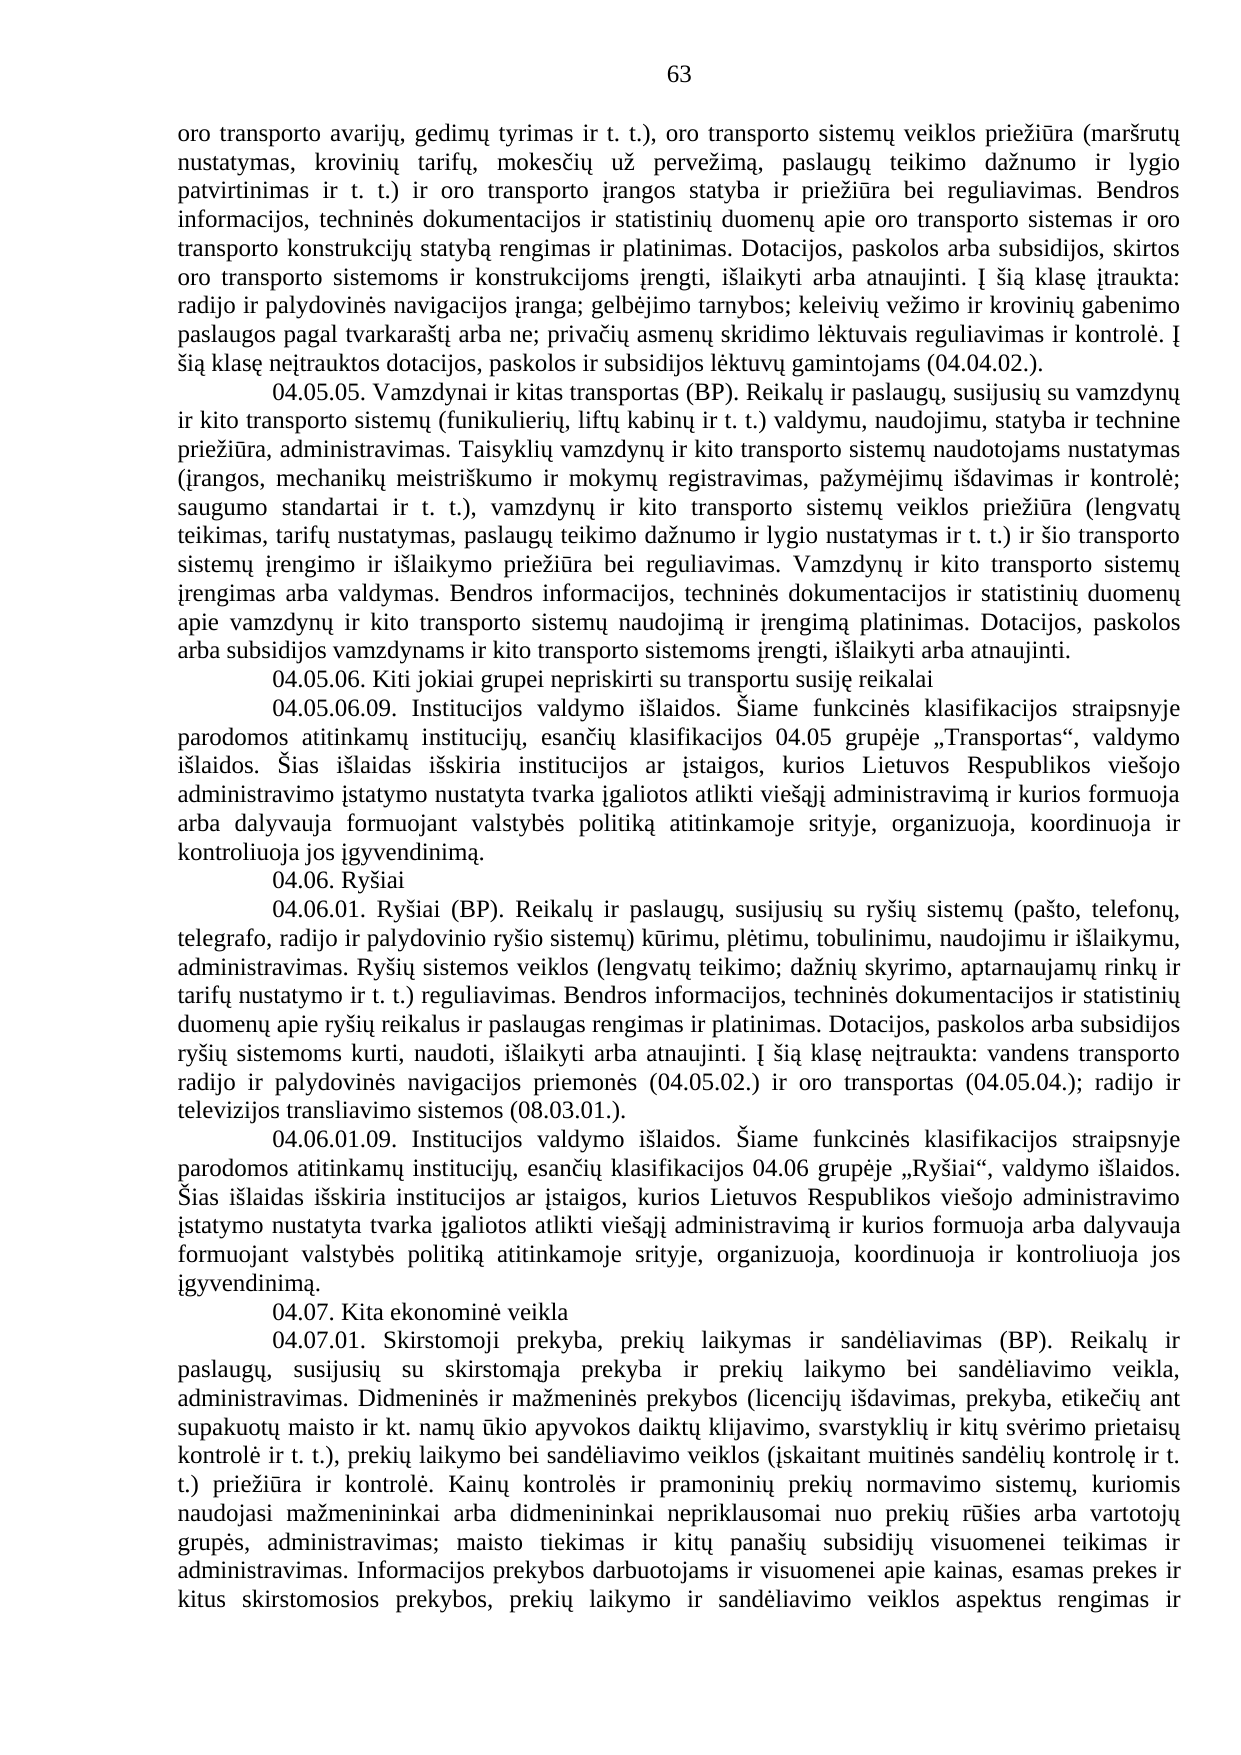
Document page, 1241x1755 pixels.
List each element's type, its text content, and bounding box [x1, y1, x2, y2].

text oro transporto avarijų, gedimų tyrimas ir t. t.), oro transporto sistemų veiklos priežiūra (maršrutų nustatymas, krovinių tarifų, mokesčių už pervežimą, paslaugų teikimo dažnumo ir lygio patvirtinimas ir t. t.) ir oro transporto įrangos statyba ir priežiūra bei reguliavimas. Bendros informacijos, techninės dokumentacijos ir statistinių duomenų apie oro transporto sistemas ir oro transporto konstrukcijų statybą rengimas ir platinimas. Dotacijos, paskolos arba subsidijos, skirtos oro transporto sistemoms ir konstrukcijoms įrengti, išlaikyti arba atnaujinti. Į šią klasę įtraukta: radijo ir palydovinės navigacijos įranga; gelbėjimo tarnybos; keleivių vežimo ir krovinių gabenimo paslaugos pagal tvarkaraštį arba ne; privačių asmenų skridimo lėktuvais reguliavimas ir kontrolė. Į šią klasę neįtrauktos dotacijos, paskolos ir subsidijos lėktuvų gamintojams (04.04.02.). [177, 118, 1181, 377]
text 04.07.01. Skirstomoji prekyba, prekių laikymas ir sandėliavimas (BP). Reikalų ir paslaugų, susijusių su skirstomąja prekyba ir prekių laikymo bei sandėliavimo veikla, administravimas. Didmeninės ir mažmeninės prekybos (licencijų išdavimas, prekyba, etikečių ant supakuotų maisto ir kt. namų ūkio apyvokos daiktų klijavimo, svarstyklių ir kitų svėrimo prietaisų kontrolė ir t. t.), prekių laikymo bei sandėliavimo veiklos (įskaitant muitinės sandėlių kontrolę ir t. t.) priežiūra ir kontrolė. Kainų kontrolės ir pramoninių prekių normavimo sistemų, kuriomis naudojasi mažmenininkai arba didmenininkai nepriklausomai nuo prekių rūšies arba vartotojų grupės, administravimas; maisto tiekimas ir kitų panašių subsidijų visuomenei teikimas ir administravimas. Informacijos prekybos darbuotojams ir visuomenei apie kainas, esamas prekes ir kitus skirstomosios prekybos, prekių laikymo ir sandėliavimo veiklos aspektus rengimas ir [177, 1326, 1181, 1613]
text 04.05.05. Vamzdynai ir kitas transportas (BP). Reikalų ir paslaugų, susijusių su vamzdynų ir kito transporto sistemų (funikulierių, liftų kabinų ir t. t.) valdymu, naudojimu, statyba ir technine priežiūra, administravimas. Taisyklių vamzdynų ir kito transporto sistemų naudotojams nustatymas (įrangos, mechanikų meistriškumo ir mokymų registravimas, pažymėjimų išdavimas ir kontrolė; saugumo standartai ir t. t.), vamzdynų ir kito transporto sistemų veiklos priežiūra (lengvatų teikimas, tarifų nustatymas, paslaugų teikimo dažnumo ir lygio nustatymas ir t. t.) ir šio transporto sistemų įrengimo ir išlaikymo priežiūra bei reguliavimas. Vamzdynų ir kito transporto sistemų įrengimas arba valdymas. Bendros informacijos, techninės dokumentacijos ir statistinių duomenų apie vamzdynų ir kito transporto sistemų naudojimą ir įrengimą platinimas. Dotacijos, paskolos arba subsidijos vamzdynams ir kito transporto sistemoms įrengti, išlaikyti arba atnaujinti. [177, 377, 1181, 664]
text 04.06.01. Ryšiai (BP). Reikalų ir paslaugų, susijusių su ryšių sistemų (pašto, telefonų, telegrafo, radijo ir palydovinio ryšio sistemų) kūrimu, plėtimu, tobulinimu, naudojimu ir išlaikymu, administravimas. Ryšių sistemos veiklos (lengvatų teikimo; dažnių skyrimo, aptarnaujamų rinkų ir tarifų nustatymo ir t. t.) reguliavimas. Bendros informacijos, techninės dokumentacijos ir statistinių duomenų apie ryšių reikalus ir paslaugas rengimas ir platinimas. Dotacijos, paskolos arba subsidijos ryšių sistemoms kurti, naudoti, išlaikyti arba atnaujinti. Į šią klasę neįtraukta: vandens transporto radijo ir palydovinės navigacijos priemonės (04.05.02.) ir oro transportas (04.05.04.); radijo ir televizijos transliavimo sistemos (08.03.01.). [177, 894, 1181, 1124]
text 04.05.06.09. Institucijos valdymo išlaidos. Šiame funkcinės klasifikacijos straipsnyje parodomos atitinkamų institucijų, esančių klasifikacijos 04.05 grupėje „Transportas“, valdymo išlaidos. Šias išlaidas išskiria institucijos ar įstaigos, kurios Lietuvos Respublikos viešojo administravimo įstatymo nustatyta tvarka įgaliotos atlikti viešąjį administravimą ir kurios formuoja arba dalyvauja formuojant valstybės politiką atitinkamoje srityje, organizuoja, koordinuoja ir kontroliuoja jos įgyvendinimą. [177, 693, 1181, 866]
text 04.06.01.09. Institucijos valdymo išlaidos. Šiame funkcinės klasifikacijos straipsnyje parodomos atitinkamų institucijų, esančių klasifikacijos 04.06 grupėje „Ryšiai“, valdymo išlaidos. Šias išlaidas išskiria institucijos ar įstaigos, kurios Lietuvos Respublikos viešojo administravimo įstatymo nustatyta tvarka įgaliotos atlikti viešąjį administravimą ir kurios formuoja arba dalyvauja formuojant valstybės politiką atitinkamoje srityje, organizuoja, koordinuoja ir kontroliuoja jos įgyvendinimą. [177, 1124, 1181, 1297]
text 04.05.06. Kiti jokiai grupei nepriskirti su transportu susiję reikalai [272, 664, 1181, 693]
text 04.06. Ryšiai [177, 866, 1181, 894]
text 04.07. Kita ekonominė veikla [177, 1297, 1181, 1326]
